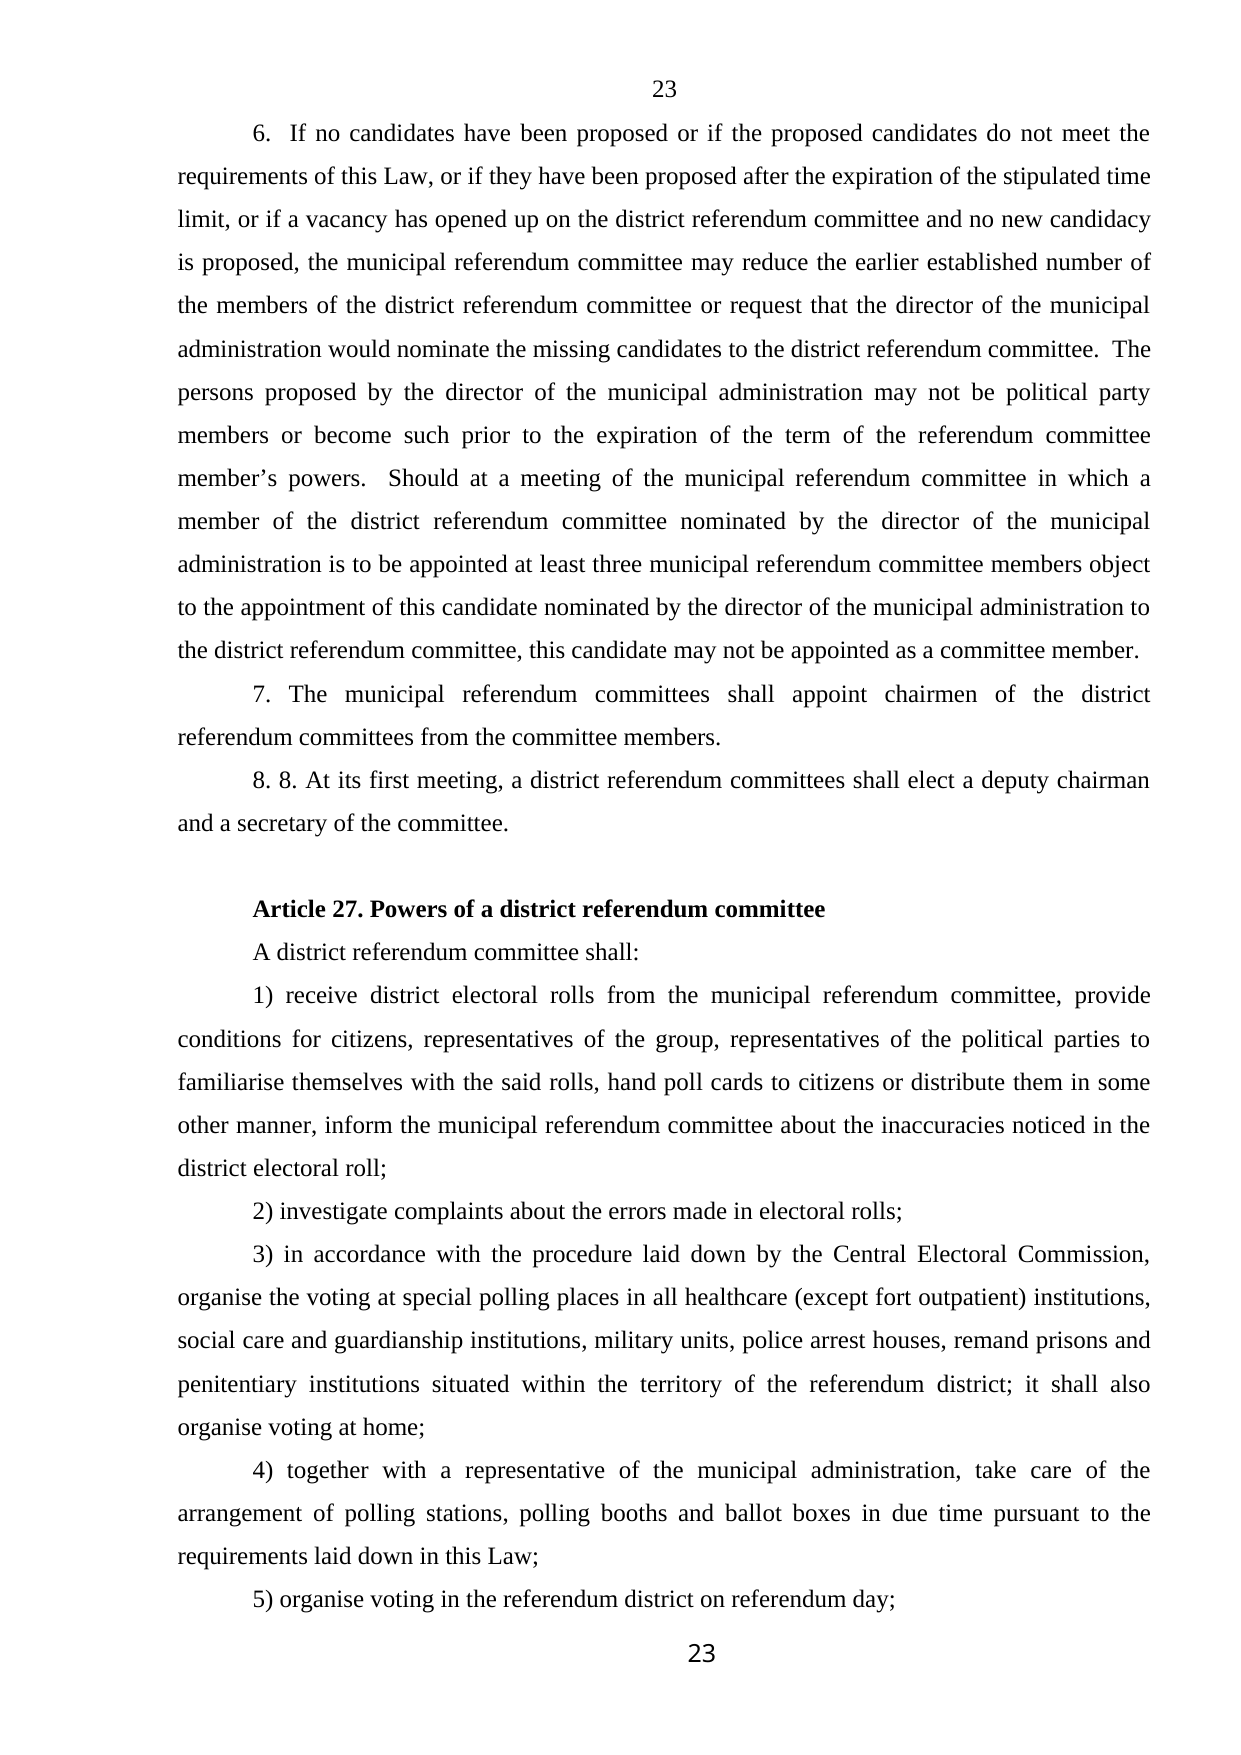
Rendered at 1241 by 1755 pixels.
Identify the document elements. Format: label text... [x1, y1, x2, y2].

text 5) organise voting in the referendum district on referendum day; [177, 1584, 1152, 1613]
text 3) in accordance with the procedure laid down by the Central Electoral Commission, organise the voting at special polling places in all healthcare (except fort outpatient) institutions, social care and guardianship institutions, military units, police arrest houses, remand prisons and penitentiary institutions situated within the territory of the referendum district; it shall also organise voting at home; [177, 1239, 1152, 1441]
text 1) receive district electoral rolls from the municipal referendum committee, provide conditions for citizens, representatives of the group, representatives of the political parties to familiarise themselves with the said rolls, hand poll cards to citizens or distribute them in some other manner, inform the municipal referendum committee about the inaccuracies noticed in the district electoral roll; [177, 981, 1152, 1182]
text Article 27. Powers of a district referendum committee [177, 894, 1152, 923]
text 6. If no candidates have been proposed or if the proposed candidates do not meet the requirements of this Law, or if they have been proposed after the expiration of the stipulated time limit, or if a vacancy has opened up on the district referendum committee and no new candidacy is proposed, the municipal referendum committee may reduce the earlier established number of the members of the district referendum committee or request that the director of the municipal administration would nominate the missing candidates to the district referendum committee. The persons proposed by the director of the municipal administration may not be political party members or become such prior to the expiration of the term of the referendum committee member’s powers. Should at a meeting of the municipal referendum committee in which a member of the district referendum committee nominated by the director of the municipal administration is to be appointed at least three municipal referendum committee members object to the appointment of this candidate nominated by the director of the municipal administration to the district referendum committee, this candidate may not be appointed as a committee member. [177, 118, 1152, 664]
text 7. The municipal referendum committees shall appoint chairmen of the district referendum committees from the committee members. [177, 679, 1152, 751]
text 2) investigate complaints about the errors made in electoral rolls; [177, 1196, 1152, 1225]
text 8. 8. At its first meeting, a district referendum committees shall elect a deputy chairman and a secretary of the committee. [177, 765, 1152, 837]
text A district referendum committee shall: [177, 937, 1152, 966]
text 4) together with a representative of the municipal administration, take care of the arrangement of polling stations, polling booths and ballot boxes in due time pursuant to the requirements laid down in this Law; [177, 1455, 1152, 1570]
